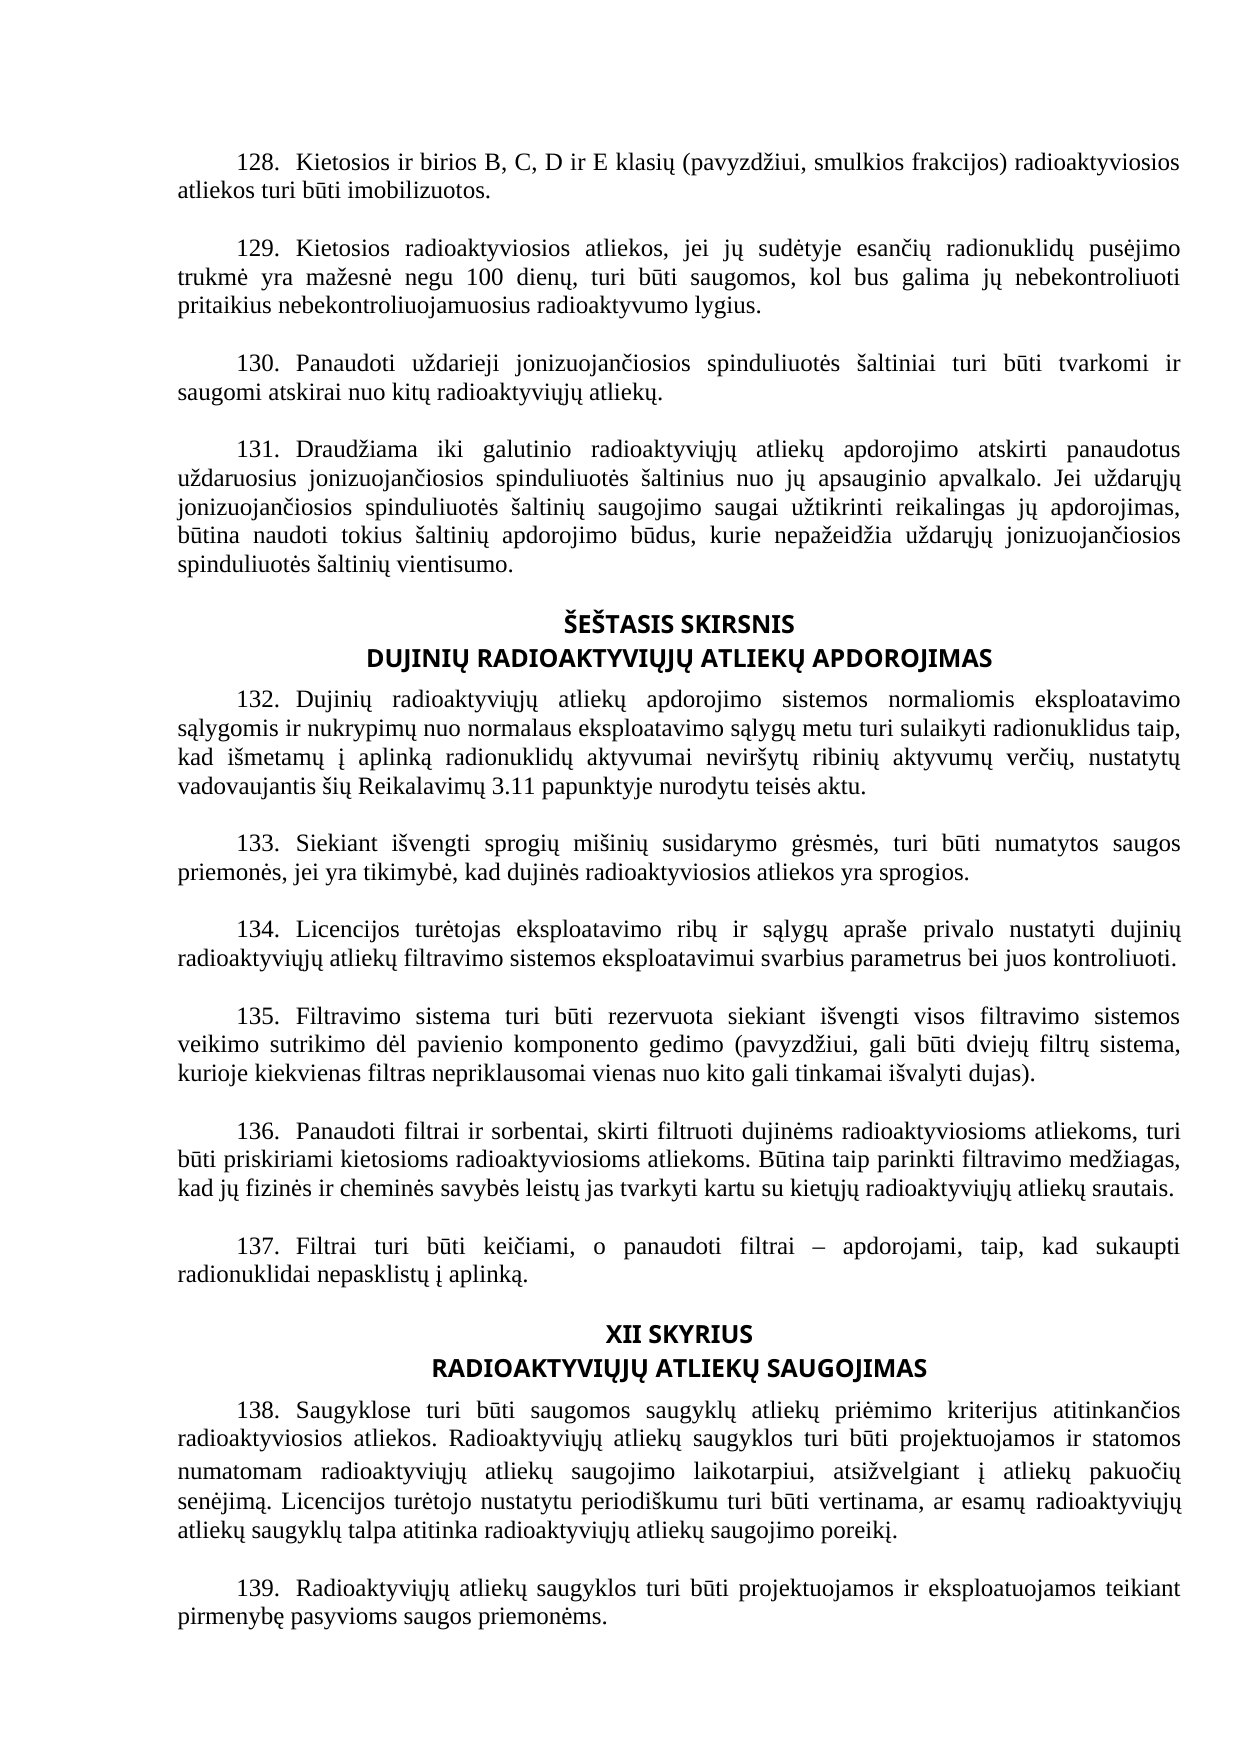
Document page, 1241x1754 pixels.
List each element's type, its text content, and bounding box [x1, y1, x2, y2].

text DUJINIŲ RADIOAKTYVIŲJŲ ATLIEKŲ Apdorojimas [177, 641, 1181, 675]
text 138. Saugyklose turi būti saugomos saugyklų atliekų priėmimo kriterijus atitinkančios radioaktyviosios atliekos. Radioaktyviųjų atliekų saugyklos turi būti projektuojamos ir statomos numatomam radioaktyviųjų atliekų saugojimo laikotarpiui, atsižvelgiant į atliekų pakuočių senėjimą. Licencijos turėtojo nustatytu periodiškumu turi būti vertinama, ar esamų radioaktyviųjų atliekų saugyklų talpa atitinka radioaktyviųjų atliekų saugojimo poreikį. [177, 1395, 1181, 1544]
text ŠEŠTASIS SKIRSNIS [177, 607, 1181, 641]
text RADIOAKTYVIŲJŲ ATLIEKŲ SAUGOJIMAS [177, 1351, 1181, 1385]
text 135. Filtravimo sistema turi būti rezervuota siekiant išvengti visos filtravimo sistemos veikimo sutrikimo dėl pavienio komponento gedimo (pavyzdžiui, gali būti dviejų filtrų sistema, kurioje kiekvienas filtras nepriklausomai vienas nuo kito gali tinkamai išvalyti dujas). [177, 1001, 1181, 1087]
text 128. Kietosios ir birios B, C, D ir E klasių (pavyzdžiui, smulkios frakcijos) radioaktyviosios atliekos turi būti imobilizuotos. [177, 147, 1181, 204]
text XII SKYRIUS [177, 1317, 1181, 1351]
text 137. Filtrai turi būti keičiami, o panaudoti filtrai – apdorojami, taip, kad sukaupti radionuklidai nepasklistų į aplinką. [177, 1231, 1181, 1288]
text 132. Dujinių radioaktyviųjų atliekų apdorojimo sistemos normaliomis eksploatavimo sąlygomis ir nukrypimų nuo normalaus eksploatavimo sąlygų metu turi sulaikyti radionuklidus taip, kad išmetamų į aplinką radionuklidų aktyvumai neviršytų ribinių aktyvumų verčių, nustatytų vadovaujantis šių Reikalavimų 3.11 papunktyje nurodytu teisės aktu. [177, 684, 1181, 799]
text 129. Kietosios radioaktyviosios atliekos, jei jų sudėtyje esančių radionuklidų pusėjimo trukmė yra mažesnė negu 100 dienų, turi būti saugomos, kol bus galima jų nebekontroliuoti pritaikius nebekontroliuojamuosius radioaktyvumo lygius. [177, 233, 1181, 319]
text 130. Panaudoti uždarieji jonizuojančiosios spinduliuotės šaltiniai turi būti tvarkomi ir saugomi atskirai nuo kitų radioaktyviųjų atliekų. [177, 348, 1181, 406]
text 134. Licencijos turėtojas eksploatavimo ribų ir sąlygų apraše privalo nustatyti dujinių radioaktyviųjų atliekų filtravimo sistemos eksploatavimui svarbius parametrus bei juos kontroliuoti. [177, 914, 1181, 972]
text 139. Radioaktyviųjų atliekų saugyklos turi būti projektuojamos ir eksploatuojamos teikiant pirmenybę pasyvioms saugos priemonėms. [177, 1573, 1181, 1630]
text 131. Draudžiama iki galutinio radioaktyviųjų atliekų apdorojimo atskirti panaudotus uždaruosius jonizuojančiosios spinduliuotės šaltinius nuo jų apsauginio apvalkalo. Jei uždarųjų jonizuojančiosios spinduliuotės šaltinių saugojimo saugai užtikrinti reikalingas jų apdorojimas, būtina naudoti tokius šaltinių apdorojimo būdus, kurie nepažeidžia uždarųjų jonizuojančiosios spinduliuotės šaltinių vientisumo. [177, 434, 1181, 578]
text 133. Siekiant išvengti sprogių mišinių susidarymo grėsmės, turi būti numatytos saugos priemonės, jei yra tikimybė, kad dujinės radioaktyviosios atliekos yra sprogios. [177, 828, 1181, 886]
text 136. Panaudoti filtrai ir sorbentai, skirti filtruoti dujinėms radioaktyviosioms atliekoms, turi būti priskiriami kietosioms radioaktyviosioms atliekoms. Būtina taip parinkti filtravimo medžiagas, kad jų fizinės ir cheminės savybės leistų jas tvarkyti kartu su kietųjų radioaktyviųjų atliekų srautais. [177, 1116, 1181, 1202]
